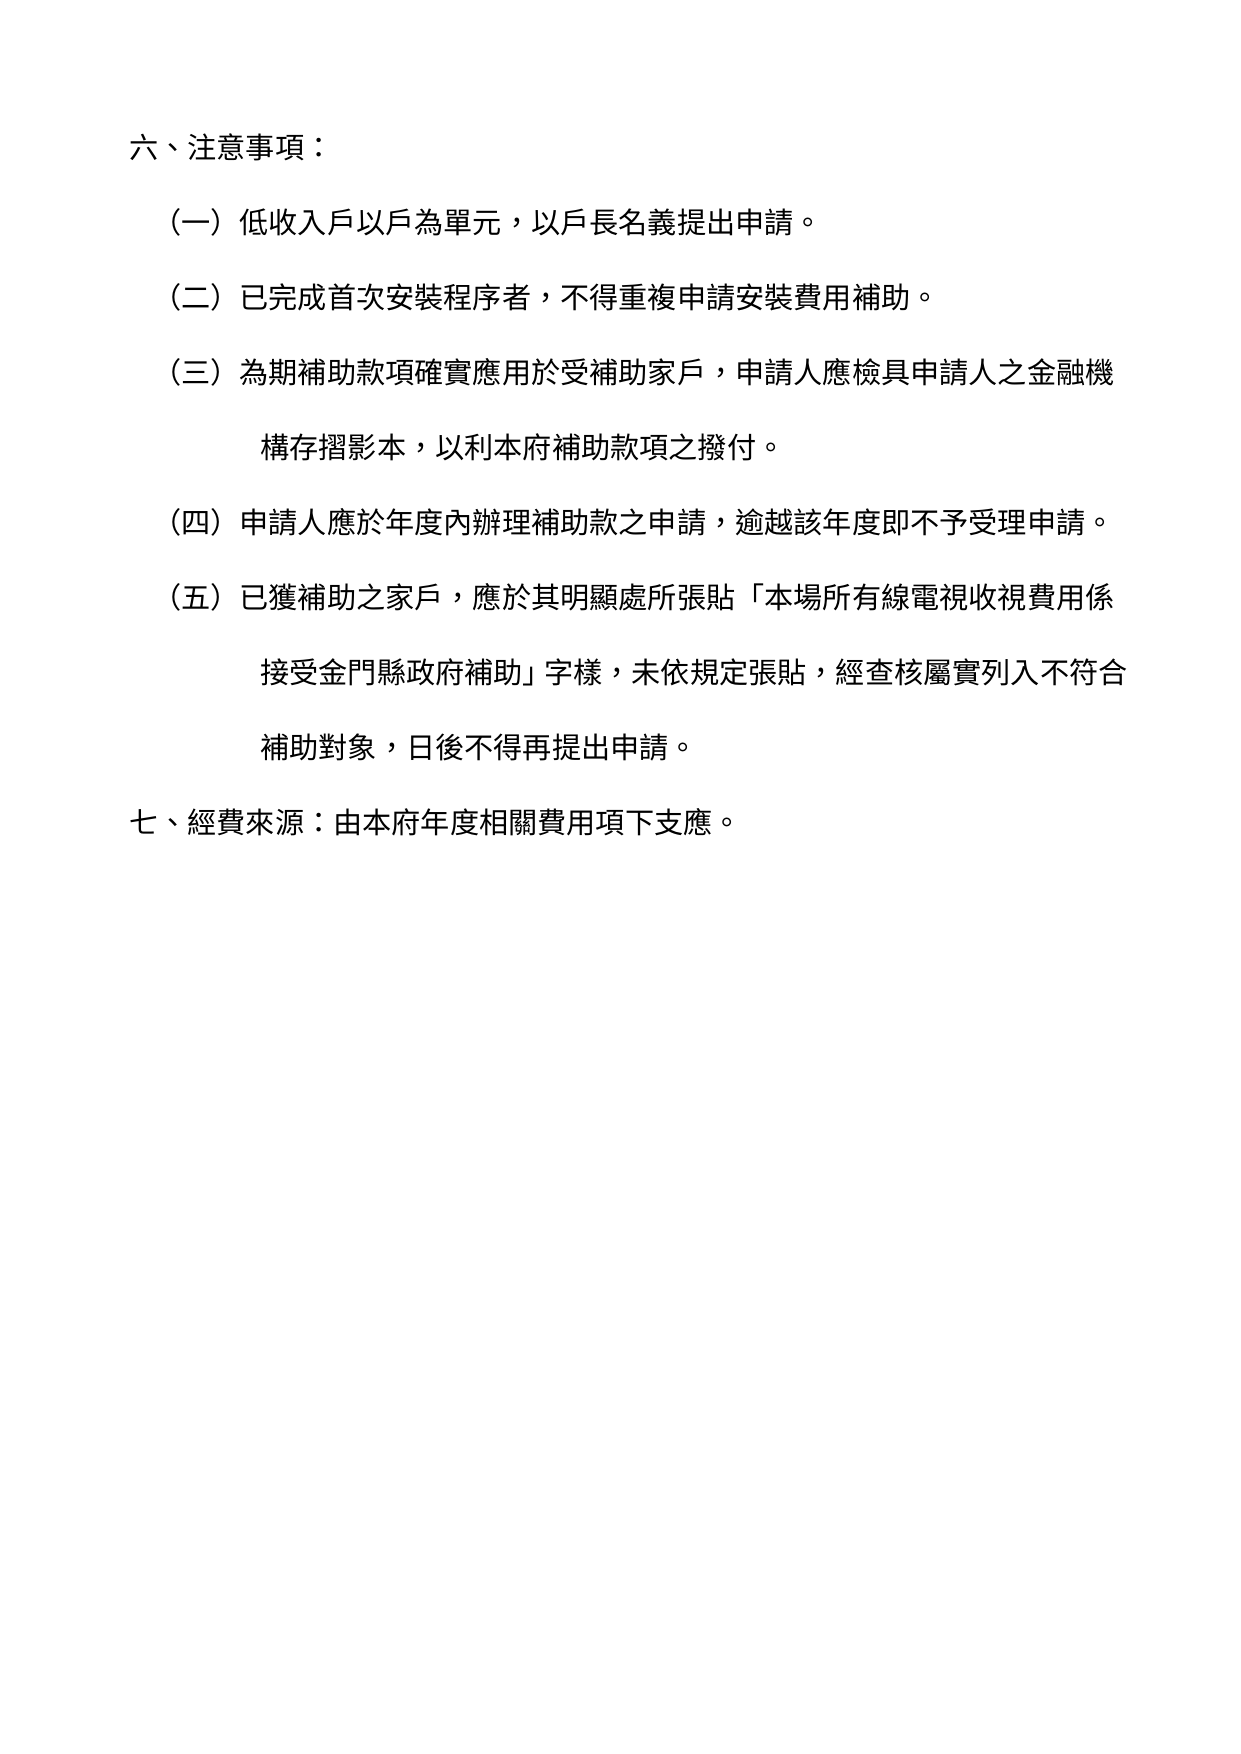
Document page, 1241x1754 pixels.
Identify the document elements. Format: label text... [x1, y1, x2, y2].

text （四）申請人應於年度內辦理補助款之申請，逾越該年度即不予受理申請。 [129, 483, 1127, 558]
text （一）低收入戶以戶為單元，以戶長名義提出申請。 [129, 183, 1127, 258]
text 七、經費來源：由本府年度相關費用項下支應。 [129, 783, 1127, 858]
text 六、注意事項： [129, 108, 1127, 183]
text （二）已完成首次安裝程序者，不得重複申請安裝費用補助。 [129, 258, 1127, 333]
text （五）已獲補助之家戶，應於其明顯處所張貼「本場所有線電視收視費用係接受金門縣政府補助」字樣，未依規定張貼，經查核屬實列入不符合補助對象，日後不得再提出申請。 [129, 558, 1127, 783]
text （三）為期補助款項確實應用於受補助家戶，申請人應檢具申請人之金融機構存摺影本，以利本府補助款項之撥付。 [129, 333, 1127, 483]
